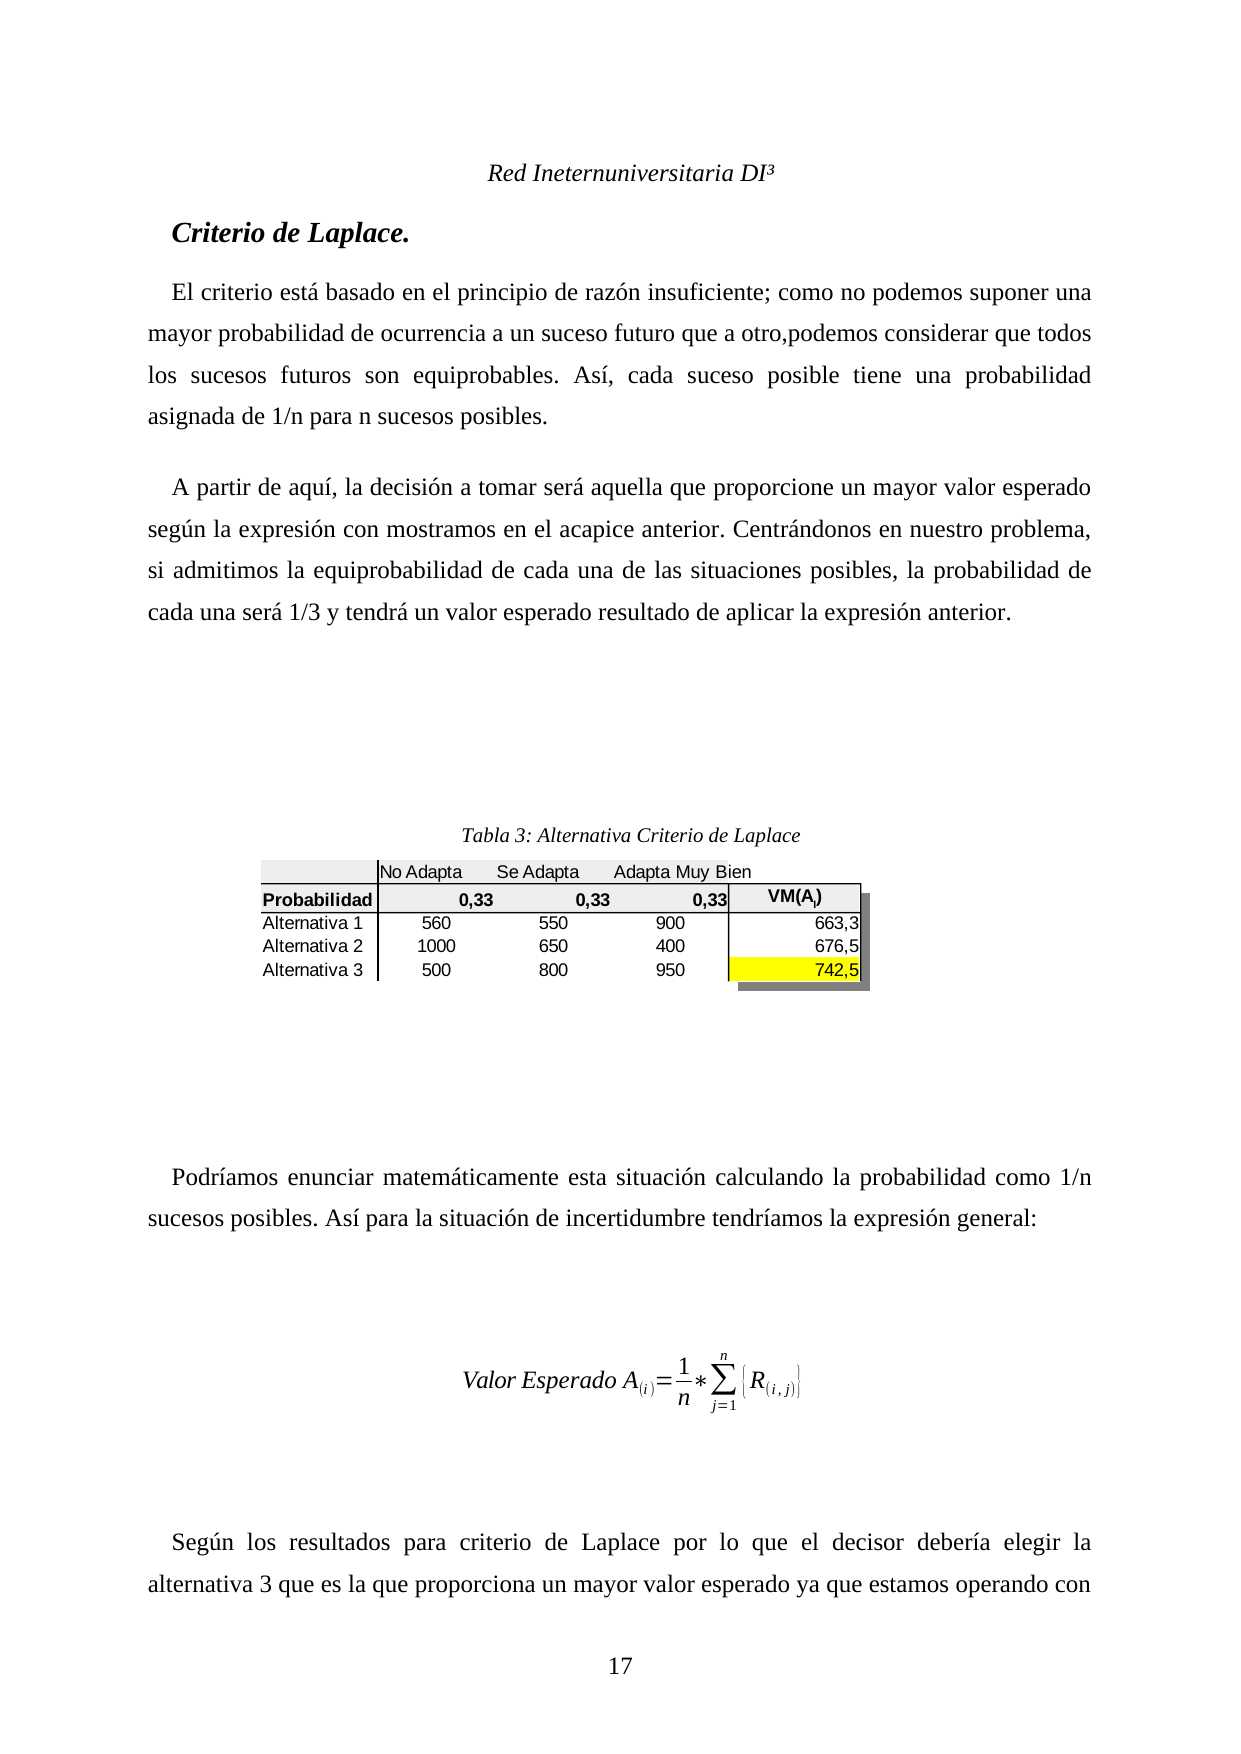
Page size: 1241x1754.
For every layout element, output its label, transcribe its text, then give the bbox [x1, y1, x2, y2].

text Según los resultados para criterio de Laplace por lo que el decisor debería elegir la alternativa 3 que es la que proporciona un mayor valor esperado ya que estamos operando con [148, 1528, 1092, 1597]
text Tabla 3: Alternativa Criterio de Laplace [261, 824, 979, 1007]
subtitle Criterio de Laplace. [148, 217, 1092, 249]
text A partir de aquí, la decisión a tomar será aquella que proporcione un mayor valor esperado según la expresión con mostramos en el acapice anterior. Centrándonos en nuestro problema, si admitimos la equiprobabilidad de cada una de las situaciones posibles, la probabilidad de cada una será 1/3 y tendrá un valor esperado resultado de aplicar la expresión anterior. [148, 473, 1092, 626]
text Podríamos enunciar matemáticamente esta situación calculando la probabilidad como 1/n sucesos posibles. Así para la situación de incertidumbre tendríamos la expresión general: [148, 1163, 1092, 1232]
text El criterio está basado en el principio de razón insuficiente; como no podemos suponer una mayor probabilidad de ocurrencia a un suceso futuro que a otro,podemos considerar que todos los sucesos futuros son equiprobables. Así, cada suceso posible tiene una probabilidad asignada de 1/n para n sucesos posibles. [148, 278, 1092, 430]
